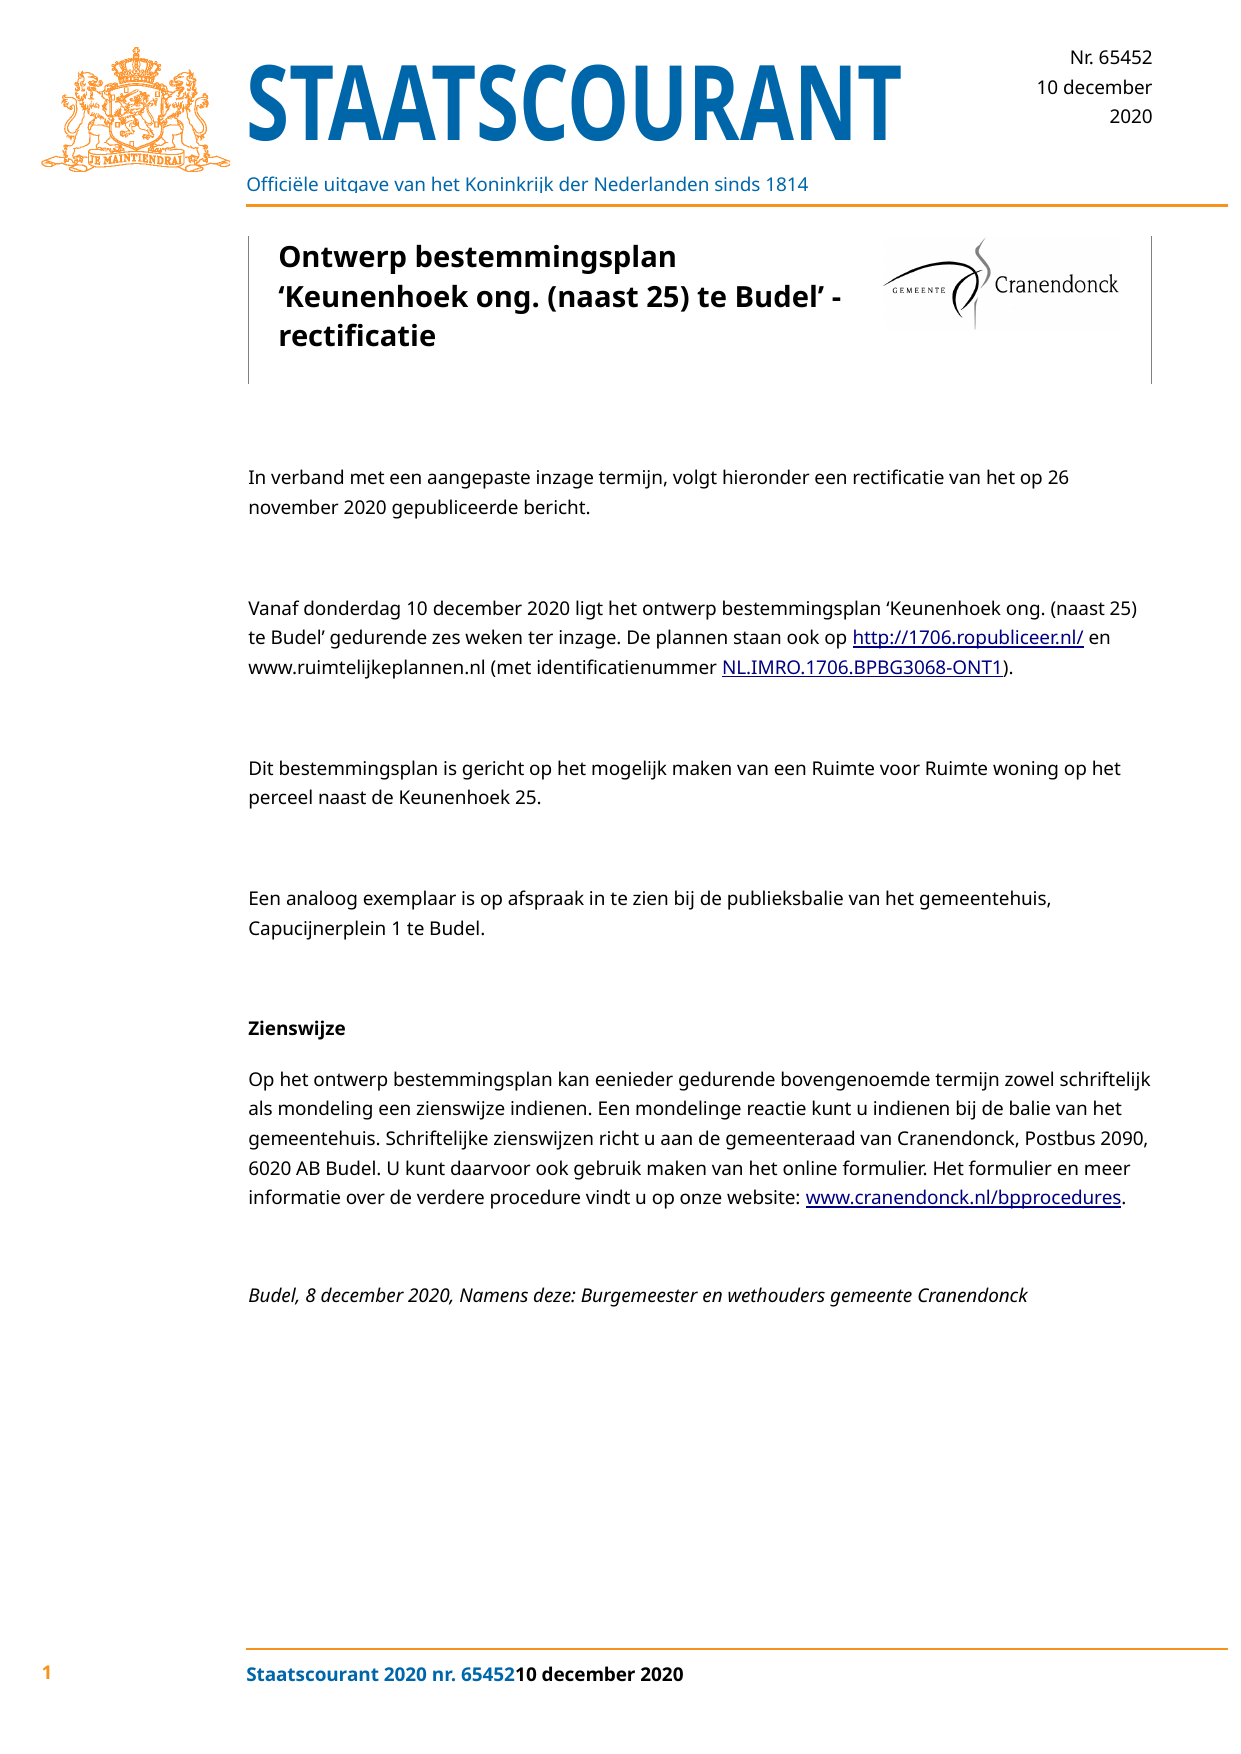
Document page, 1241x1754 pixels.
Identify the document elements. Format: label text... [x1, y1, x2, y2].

table_header Ontwerp bestemmingsplan ‘Keunenhoek ong. (naast 25) te Budel’ - rectificatie [249, 236, 850, 384]
text Dit bestemmingsplan is gericht op het mogelijk maken van een Ruimte voor Ruimte woning op het perceel naast de Keunenhoek 25. [248, 755, 1152, 810]
text Zienswijze [248, 1016, 1152, 1041]
text Op het ontwerp bestemmingsplan kan eenieder gedurende bovengenoemde termijn zowel schriftelijk als mondeling een zienswijze indienen. Een mondelinge reactie kunt u indienen bij de balie van het gemeentehuis. Schriftelijke zienswijzen richt u aan de gemeenteraad van Cranendonck, Postbus 2090, 6020 AB Budel. U kunt daarvoor ook gebruik maken van het online formulier. Het formulier en meer informatie over de verdere procedure vindt u op onze website: www.cranendonck.nl/bpprocedures. [248, 1066, 1152, 1210]
text Een analoog exemplaar is op afspraak in te zien bij de publieksbalie van het gemeentehuis, Capucijnerplein 1 te Budel. [248, 885, 1152, 941]
text Vanaf donderdag 10 december 2020 ligt het ontwerp bestemmingsplan ‘Keunenhoek ong. (naast 25) te Budel’ gedurende zes weken ter inzage. De plannen staan ook op http://1706.ropubliceer.nl/ en www.ruimtelijkeplannen.nl (met identificatienummer NL.IMRO.1706.BPBG3068-ONT1). [248, 595, 1152, 680]
picture [41, 47, 231, 172]
table_header [850, 236, 1151, 384]
picture [882, 236, 1119, 331]
text Budel, 8 december 2020, Namens deze: Burgemeester en wethouders gemeente Cranendonck [248, 1283, 1152, 1308]
text In verband met een aangepaste inzage termijn, volgt hieronder een rectificatie van het op 26 november 2020 gepubliceerde bericht. [248, 464, 1152, 520]
